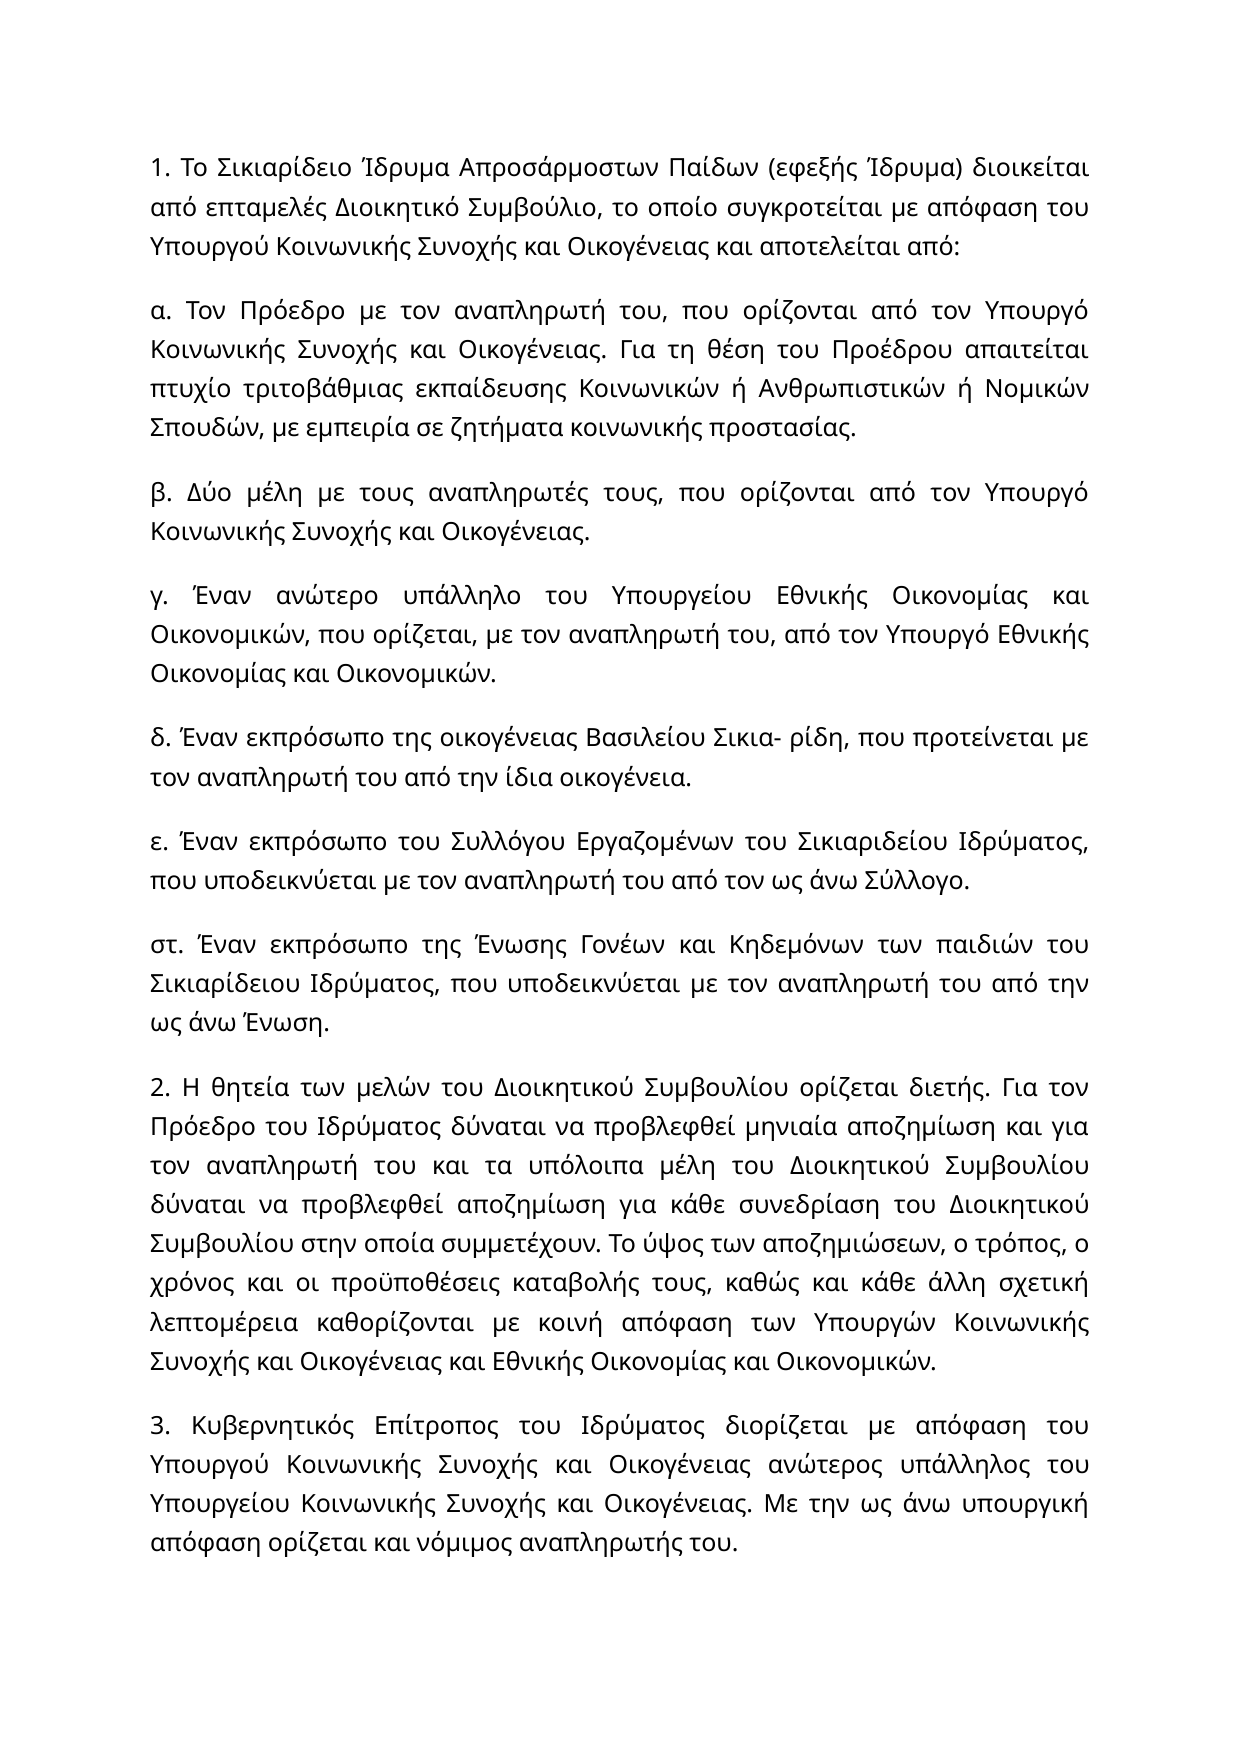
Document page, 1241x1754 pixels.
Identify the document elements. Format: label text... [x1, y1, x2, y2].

text γ. Έναν ανώτερο υπάλληλο του Υπουργείου Εθνικής Οικονομίας και Οικονομικών, που ορίζεται, με τον αναπληρωτή του, από τον Υπουργό Εθνικής Οικονομίας και Οικονομικών. [150, 577, 1090, 690]
text 2. Η θητεία των μελών του Διοικητικού Συμβουλίου ορίζεται διετής. Για τον Πρόεδρο του Ιδρύματος δύναται να προβλεφθεί μηνιαία αποζημίωση και για τον αναπληρωτή του και τα υπόλοιπα μέλη του Διοικητικού Συμβουλίου δύναται να προβλεφθεί αποζημίωση για κάθε συνεδρίαση του Διοικητικού Συμβουλίου στην οποία συμμετέχουν. Το ύψος των αποζημιώσεων, ο τρόπος, ο χρόνος και οι προϋποθέσεις καταβολής τους, καθώς και κάθε άλλη σχετική λεπτομέρεια καθορίζονται με κοινή απόφαση των Υπουργών Κοινωνικής Συνοχής και Οικογένειας και Εθνικής Οικονομίας και Οικονομικών. [150, 1069, 1090, 1377]
text 1. Το Σικιαρίδειο Ίδρυμα Απροσάρμοστων Παίδων (εφεξής Ίδρυμα) διοικείται από επταμελές Διοικητικό Συμβούλιο, το οποίο συγκροτείται με απόφαση του Υπουργού Κοινωνικής Συνοχής και Οικογένειας και αποτελείται από: [150, 150, 1090, 262]
text στ. Έναν εκπρόσωπο της Ένωσης Γονέων και Κηδεμόνων των παιδιών του Σικιαρίδειου Ιδρύματος, που υποδεικνύεται με τον αναπληρωτή του από την ως άνω Ένωση. [150, 927, 1090, 1039]
text 3. Κυβερνητικός Επίτροπος του Ιδρύματος διορίζεται με απόφαση του Υπουργού Κοινωνικής Συνοχής και Οικογένειας ανώτερος υπάλληλος του Υπουργείου Κοινωνικής Συνοχής και Οικογένειας. Με την ως άνω υπουργική απόφαση ορίζεται και νόμιμος αναπληρωτής του. [150, 1407, 1090, 1559]
text ε. Έναν εκπρόσωπο του Συλλόγου Εργαζομένων του Σικιαριδείου Ιδρύματος, που υποδεικνύεται με τον αναπληρωτή του από τον ως άνω Σύλλογο. [150, 823, 1090, 897]
text β. Δύο μέλη με τους αναπληρωτές τους, που ορίζονται από τον Υπουργό Κοινωνικής Συνοχής και Οικογένειας. [150, 474, 1090, 547]
text δ. Έναν εκπρόσωπο της οικογένειας Βασιλείου Σικια- ρίδη, που προτείνεται με τον αναπληρωτή του από την ίδια οικογένεια. [150, 720, 1090, 793]
text α. Τον Πρόεδρο με τον αναπληρωτή του, που ορίζονται από τον Υπουργό Κοινωνικής Συνοχής και Οικογένειας. Για τη θέση του Προέδρου απαιτείται πτυχίο τριτοβάθμιας εκπαίδευσης Κοινωνικών ή Ανθρωπιστικών ή Νομικών Σπουδών, με εμπειρία σε ζητήματα κοινωνικής προστασίας. [150, 292, 1090, 444]
